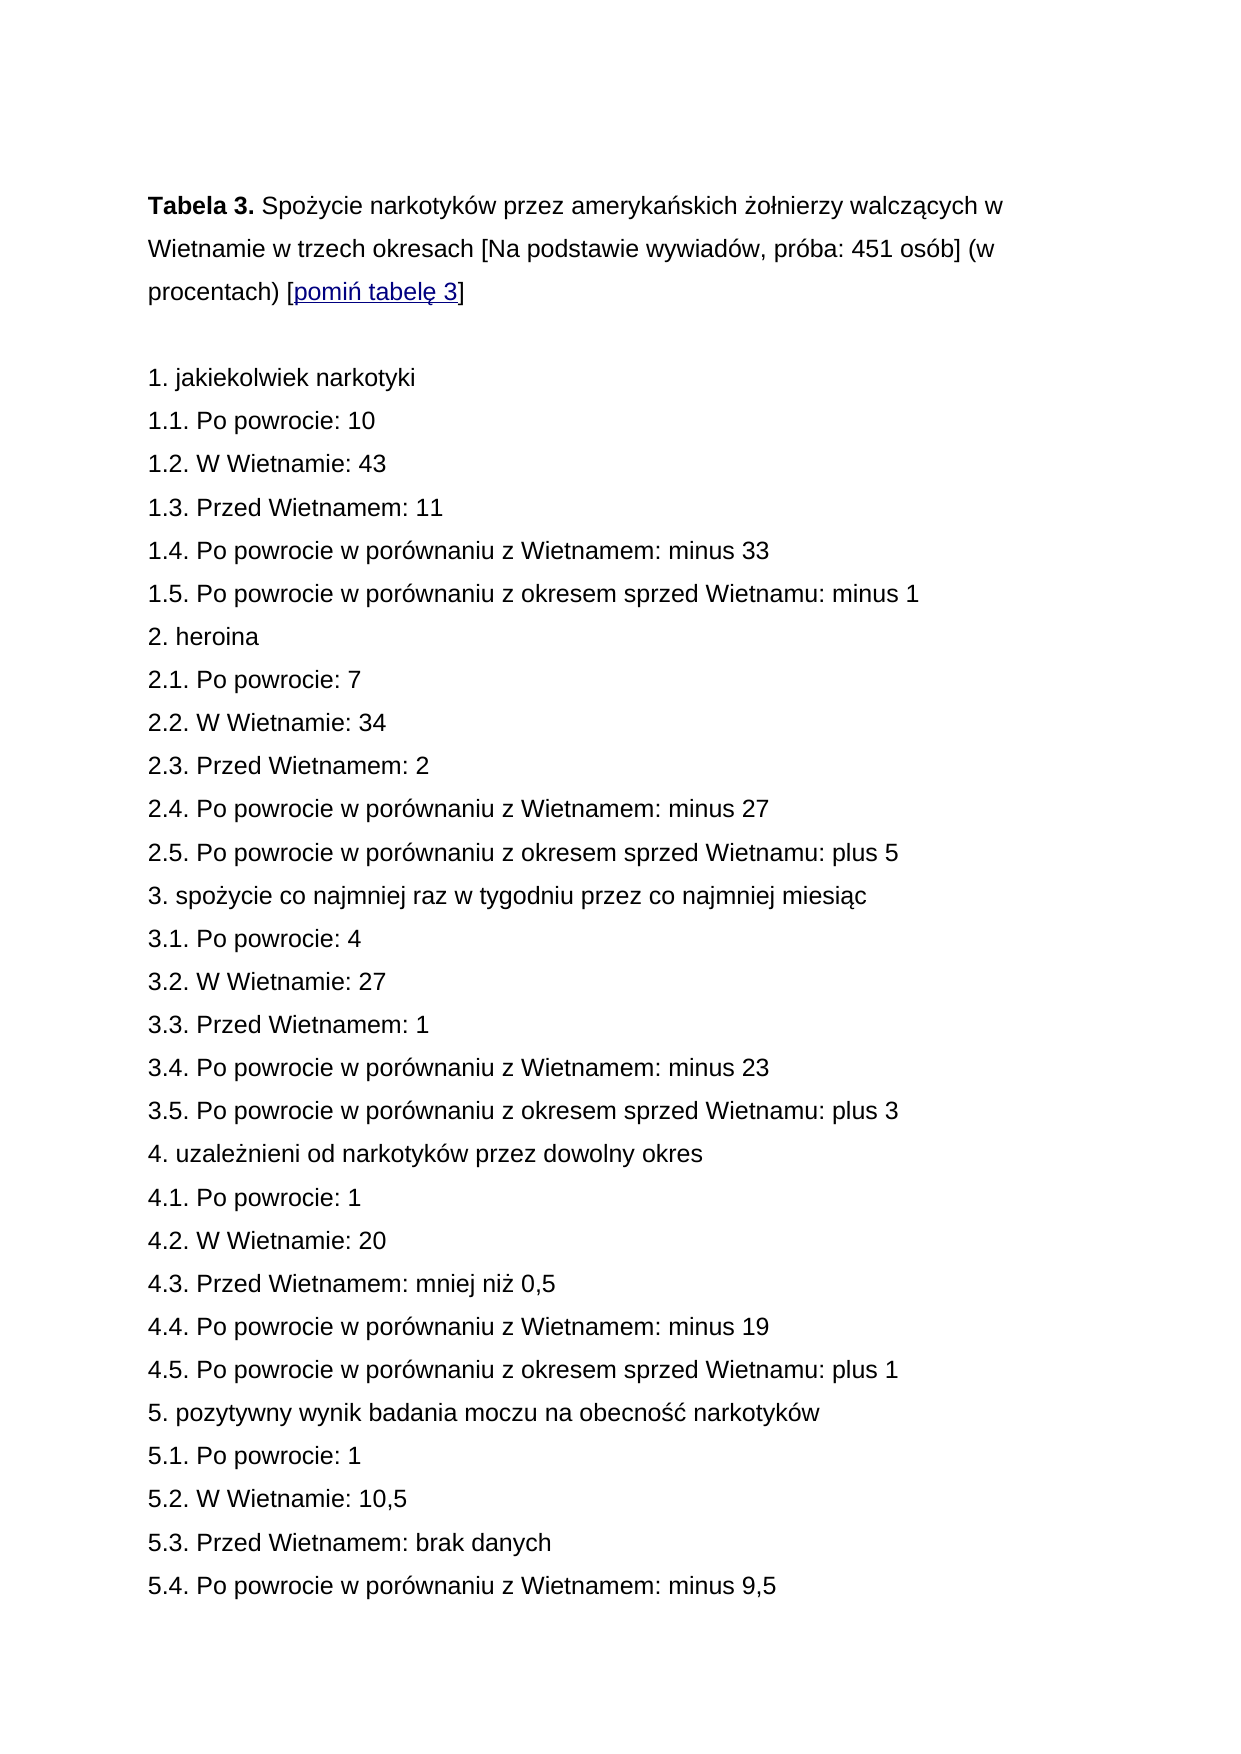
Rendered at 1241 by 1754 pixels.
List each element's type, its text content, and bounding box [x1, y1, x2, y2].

text 2.4. Po powrocie w porównaniu z Wietnamem: minus 27 [148, 794, 1093, 823]
text 4.4. Po powrocie w porównaniu z Wietnamem: minus 19 [148, 1312, 1093, 1341]
text 1.5. Po powrocie w porównaniu z okresem sprzed Wietnamu: minus 1 [148, 579, 1093, 608]
text 3.3. Przed Wietnamem: 1 [148, 1010, 1093, 1039]
text 1.1. Po powrocie: 10 [148, 406, 1093, 435]
text 2.5. Po powrocie w porównaniu z okresem sprzed Wietnamu: plus 5 [148, 838, 1093, 866]
text Tabela 3. Spożycie narkotyków przez amerykańskich żołnierzy walczących w Wietnamie w trzech okresach [Na podstawie wywiadów, próba: 451 osób] (w procentach) [pomiń tabelę 3] [148, 191, 1093, 306]
text 2.3. Przed Wietnamem: 2 [148, 751, 1093, 780]
text 5.3. Przed Wietnamem: brak danych [148, 1528, 1093, 1556]
text 3.1. Po powrocie: 4 [148, 924, 1093, 953]
text 3. spożycie co najmniej raz w tygodniu przez co najmniej miesiąc [148, 881, 1093, 909]
text 1.2. W Wietnamie: 43 [148, 449, 1093, 478]
text 5.1. Po powrocie: 1 [148, 1441, 1093, 1470]
text 4.1. Po powrocie: 1 [148, 1183, 1093, 1211]
text 4.3. Przed Wietnamem: mniej niż 0,5 [148, 1269, 1093, 1298]
text 3.4. Po powrocie w porównaniu z Wietnamem: minus 23 [148, 1053, 1093, 1082]
text 3.5. Po powrocie w porównaniu z okresem sprzed Wietnamu: plus 3 [148, 1096, 1093, 1125]
text 2.1. Po powrocie: 7 [148, 665, 1093, 694]
text 1.3. Przed Wietnamem: 11 [148, 493, 1093, 521]
text 4.5. Po powrocie w porównaniu z okresem sprzed Wietnamu: plus 1 [148, 1355, 1093, 1384]
text 2.2. W Wietnamie: 34 [148, 708, 1093, 737]
text 1.4. Po powrocie w porównaniu z Wietnamem: minus 33 [148, 536, 1093, 564]
text 5.4. Po powrocie w porównaniu z Wietnamem: minus 9,5 [148, 1571, 1093, 1599]
text 3.2. W Wietnamie: 27 [148, 967, 1093, 996]
text 5.2. W Wietnamie: 10,5 [148, 1484, 1093, 1513]
text 4. uzależnieni od narkotyków przez dowolny okres [148, 1139, 1093, 1168]
text 4.2. W Wietnamie: 20 [148, 1226, 1093, 1254]
text 2. heroina [148, 622, 1093, 651]
text 5. pozytywny wynik badania moczu na obecność narkotyków [148, 1398, 1093, 1427]
text 1. jakiekolwiek narkotyki [148, 363, 1093, 392]
